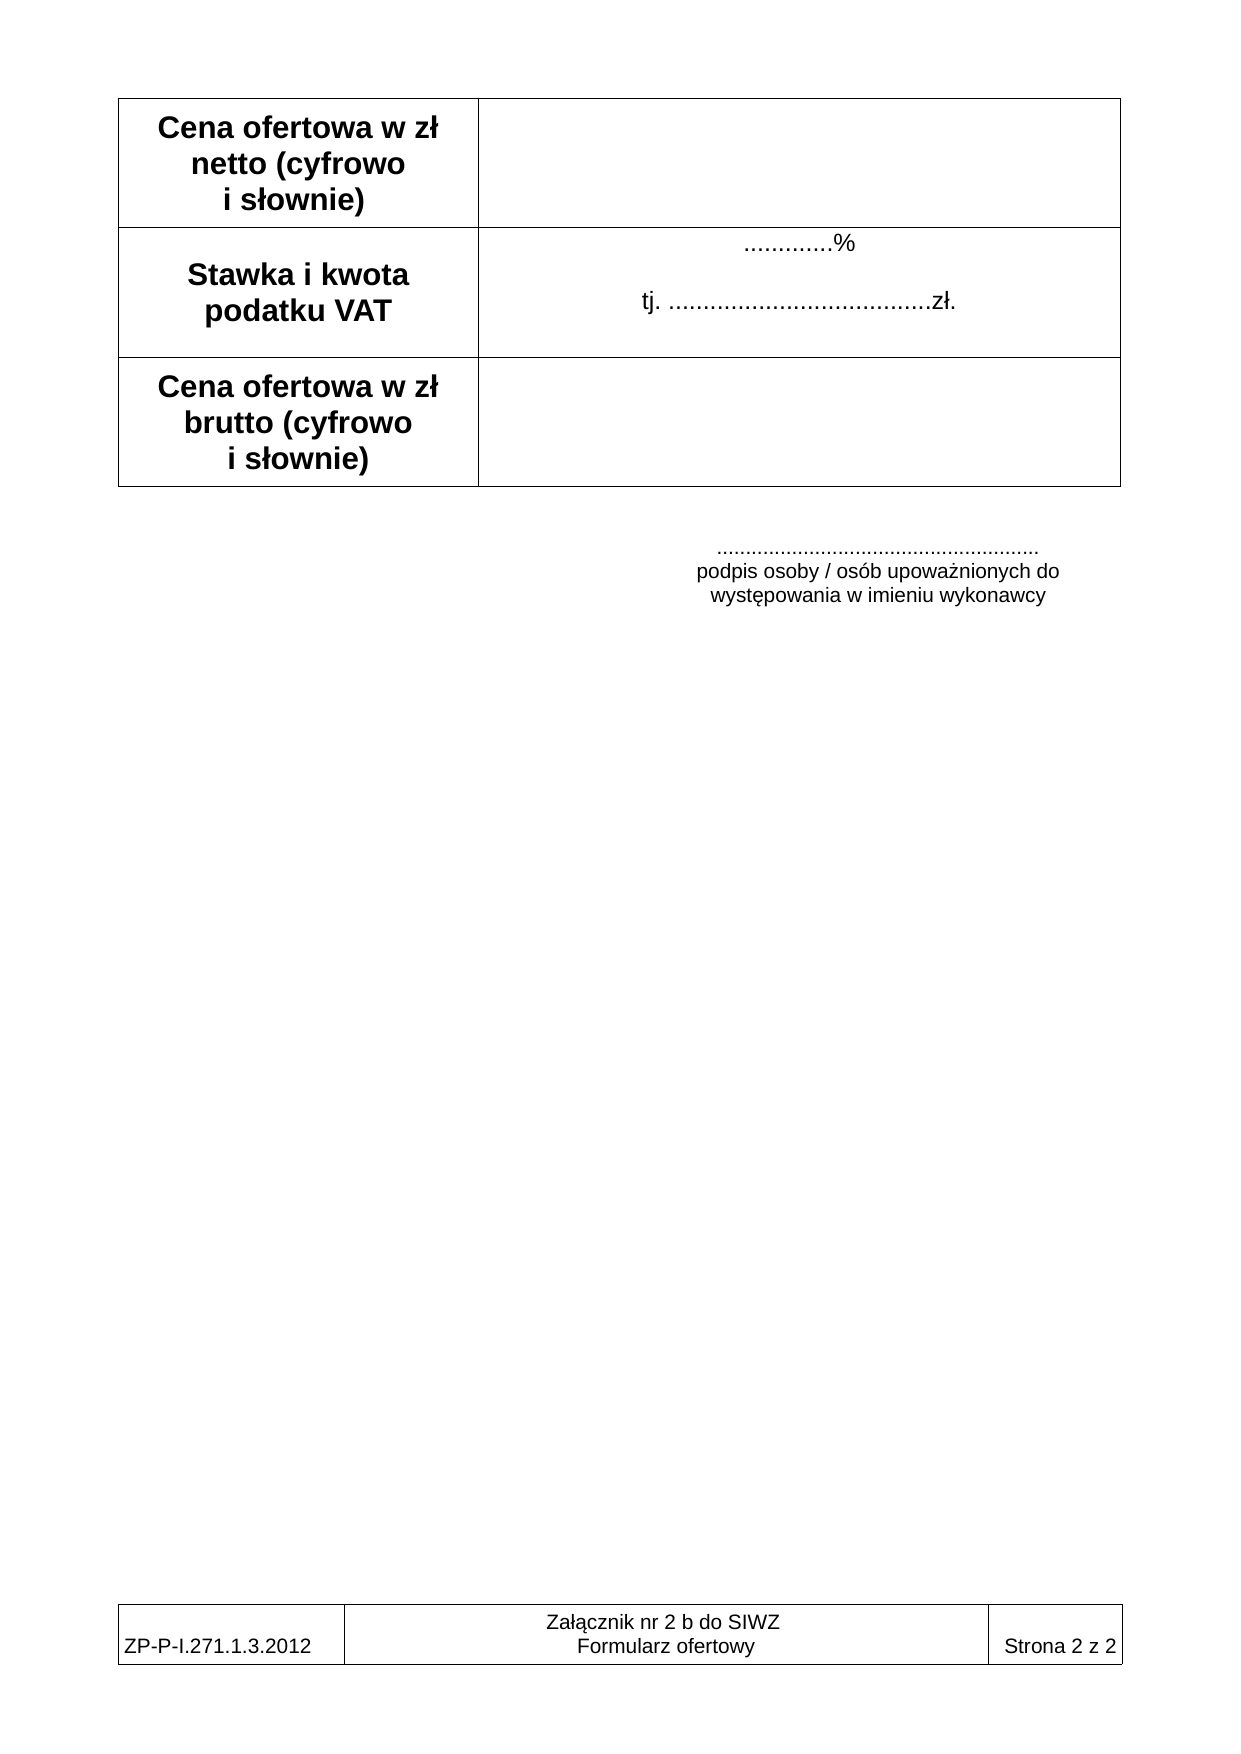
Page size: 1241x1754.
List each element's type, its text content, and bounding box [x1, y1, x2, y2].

table_cell Cena ofertowa w zł netto (cyfrowo i słownie) [119, 99, 478, 227]
table_cell .............% tj. ......................................zł. [479, 228, 1120, 357]
table_cell Stawka i kwota podatku VAT [119, 228, 478, 357]
text podpis osoby / osób upoważnionych do [561, 559, 1122, 583]
text ........................................................ [561, 535, 1122, 559]
table_cell [479, 358, 1120, 486]
text występowania w imieniu wykonawcy [561, 583, 1122, 607]
table_cell [479, 99, 1120, 227]
table_cell Cena ofertowa w zł brutto (cyfrowo i słownie) [119, 358, 478, 486]
